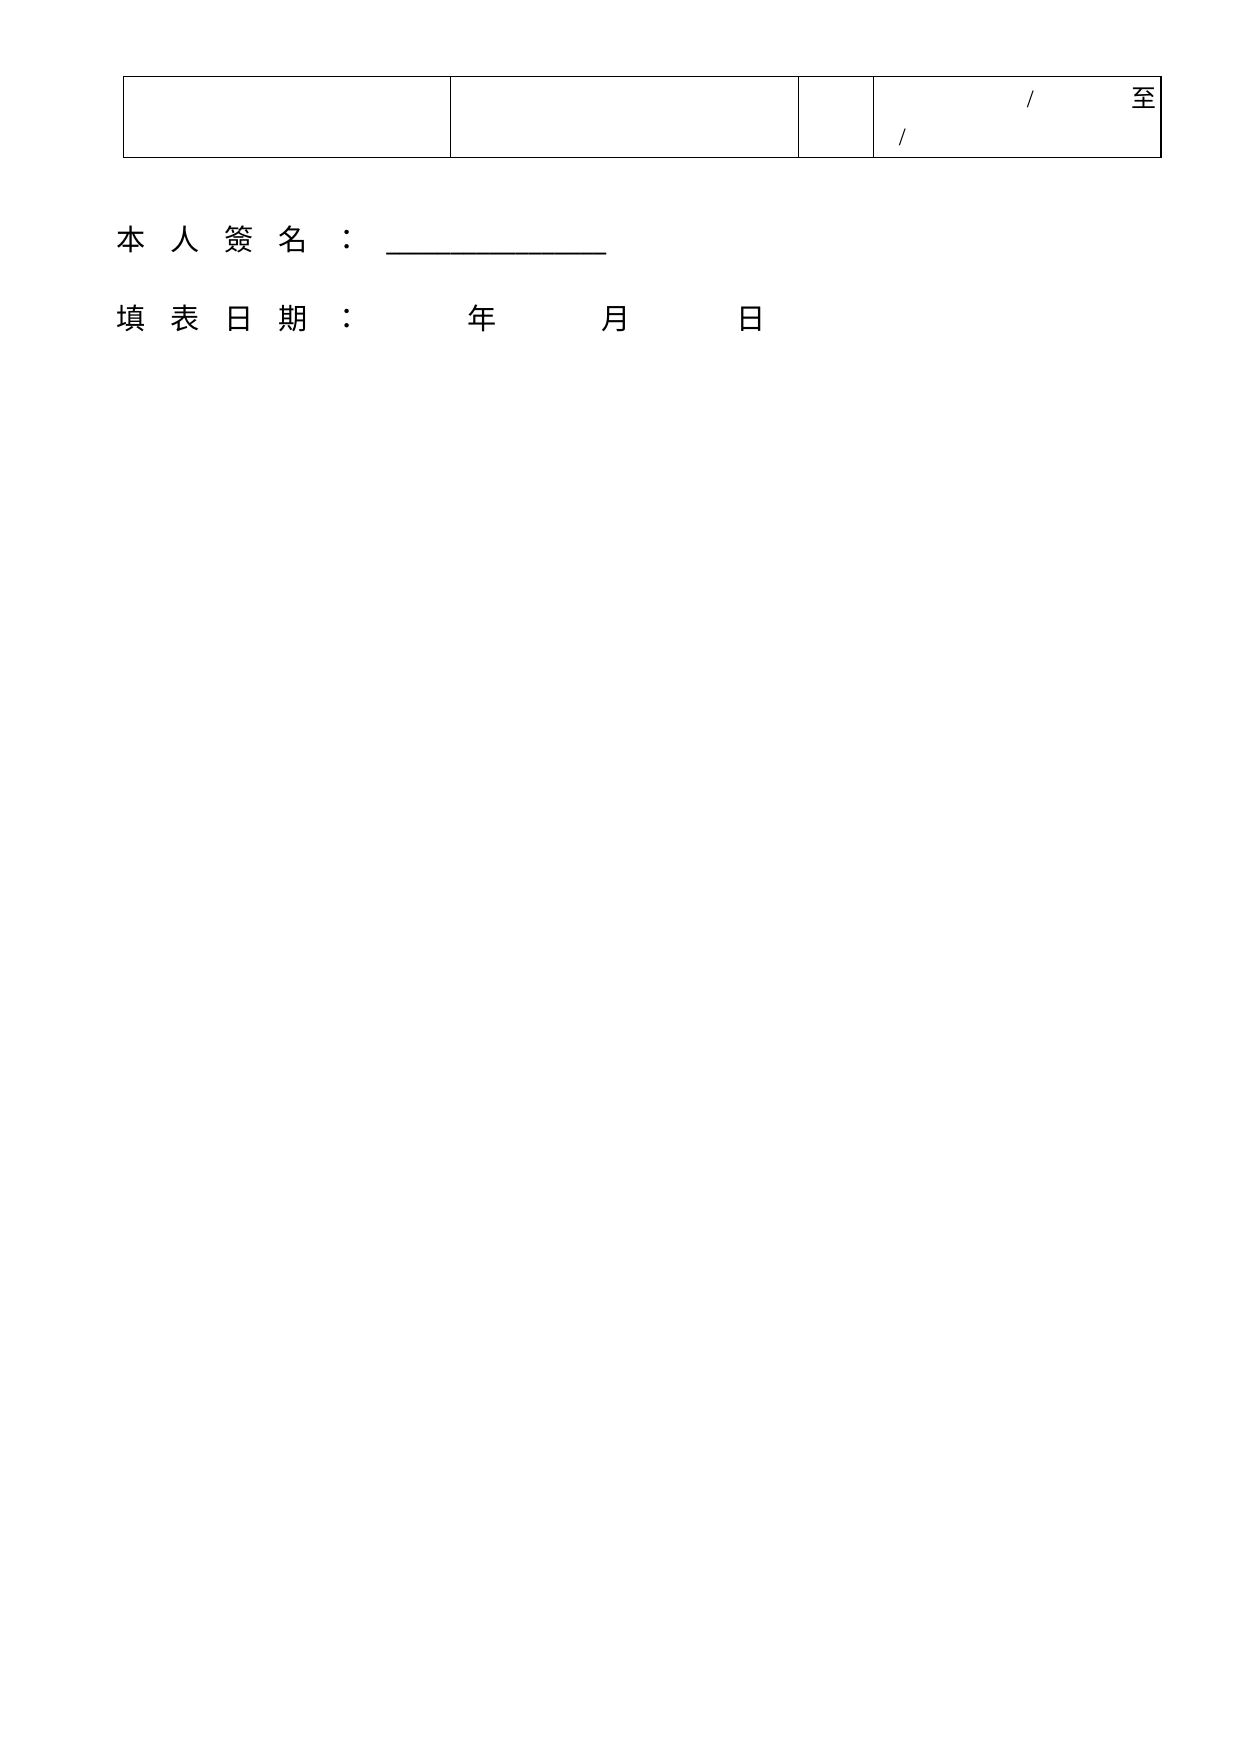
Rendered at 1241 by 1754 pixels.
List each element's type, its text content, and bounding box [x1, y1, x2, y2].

text 本人簽名：_________________ [116, 198, 1168, 277]
text 填表日期： 年 月 日 [116, 277, 1168, 357]
table_cell [124, 77, 450, 157]
table_cell [451, 77, 798, 157]
table_cell [799, 77, 873, 157]
table_cell / 至 / [874, 77, 1160, 157]
